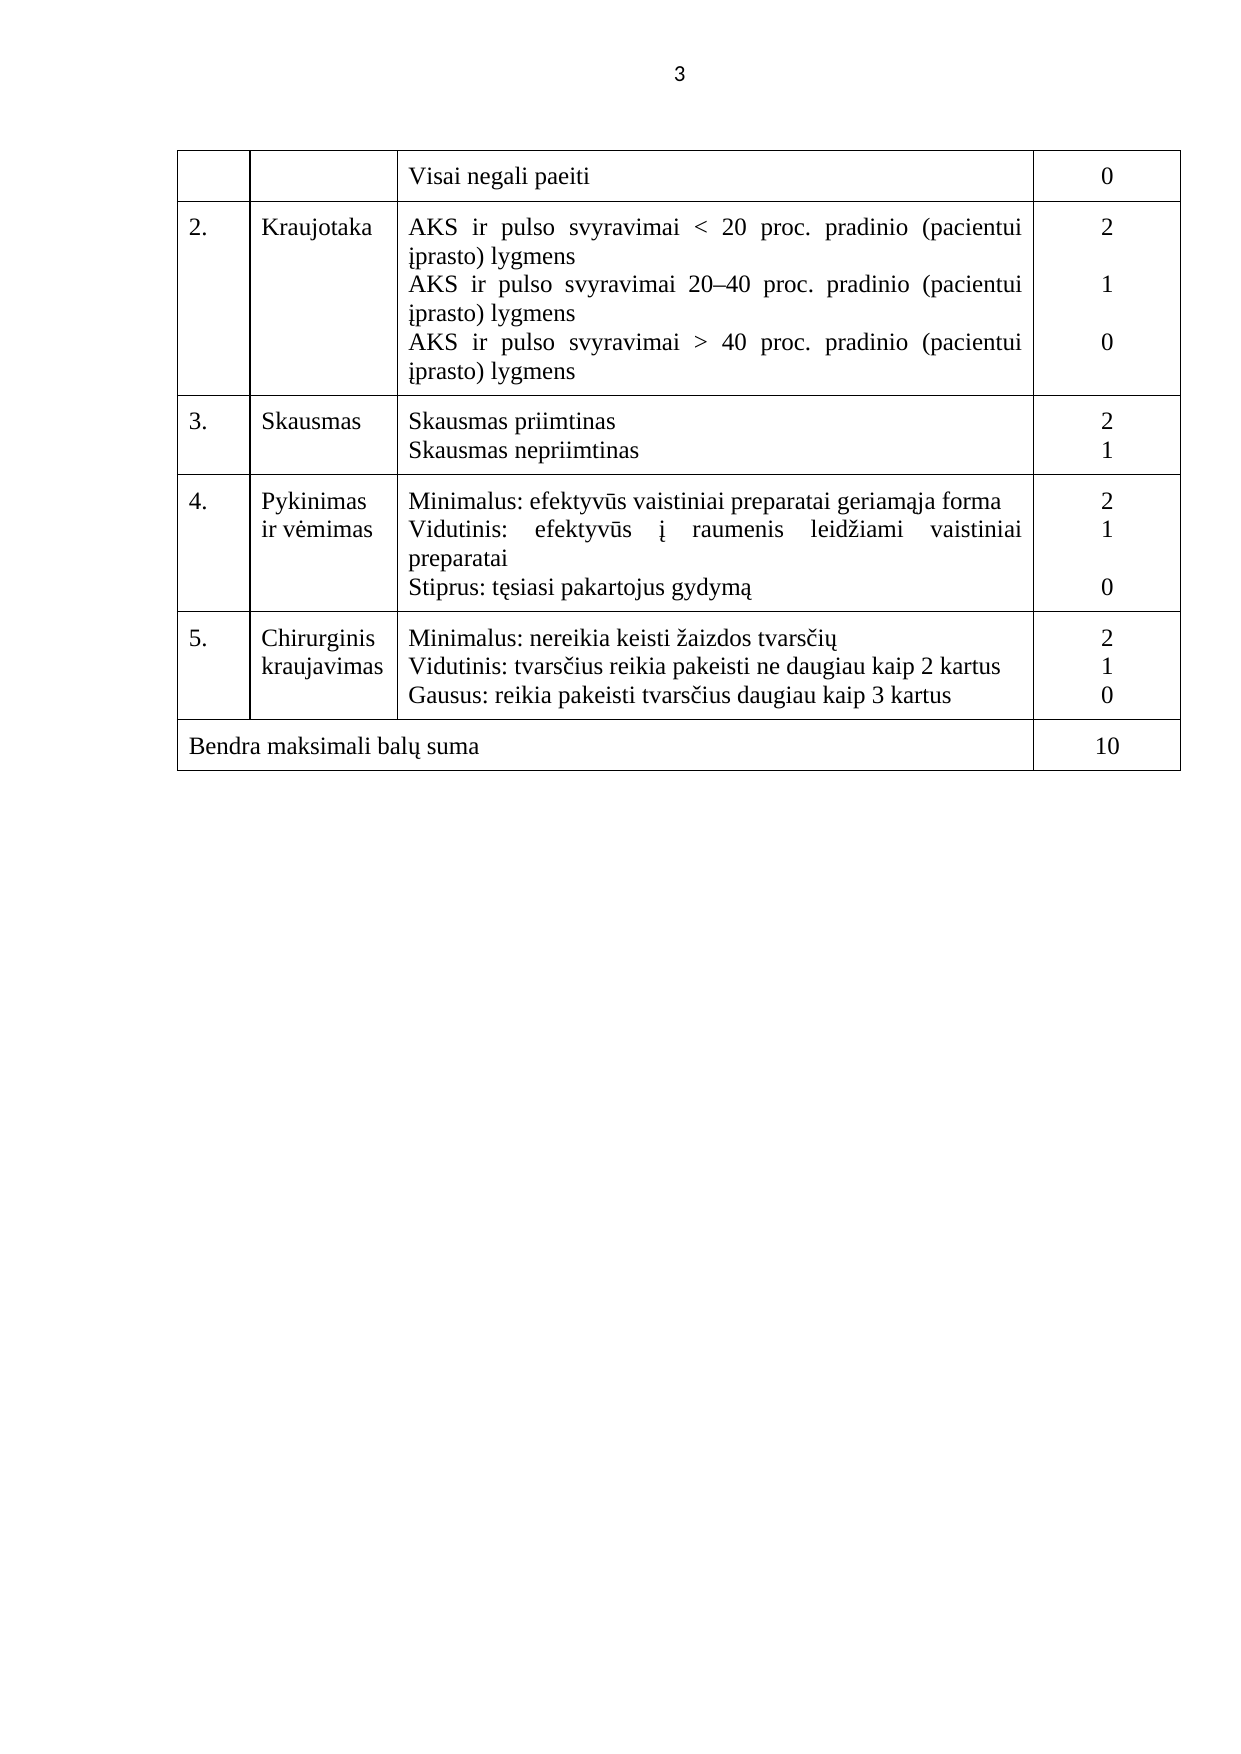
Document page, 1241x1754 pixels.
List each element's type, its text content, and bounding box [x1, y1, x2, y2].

table_cell Chirurginis kraujavimas [251, 612, 397, 719]
table_cell AKS ir pulso svyravimai < 20 proc. pradinio (pacientui įprasto) lygmens AKS ir pulso svyravimai 20–40 proc. pradinio (pacientui įprasto) lygmens AKS ir pulso svyravimai > 40 proc. pradinio (pacientui įprasto) lygmens [398, 202, 1033, 395]
table_cell 0 [1034, 151, 1180, 201]
table_cell Skausmas priimtinas Skausmas nepriimtinas [398, 396, 1033, 474]
table_cell Minimalus: efektyvūs vaistiniai preparatai geriamąja forma Vidutinis: efektyvūs į raumenis leidžiami vaistiniai preparatai Stiprus: tęsiasi pakartojus gydymą [398, 475, 1033, 611]
table_cell 2 1 0 [1034, 612, 1180, 719]
table_cell 10 [1034, 720, 1180, 770]
table_cell [251, 151, 397, 201]
table_cell Minimalus: nereikia keisti žaizdos tvarsčių Vidutinis: tvarsčius reikia pakeisti ne daugiau kaip 2 kartus Gausus: reikia pakeisti tvarsčius daugiau kaip 3 kartus [398, 612, 1033, 719]
table_cell 2 1 [1034, 396, 1180, 474]
table_cell 5. [178, 612, 249, 719]
table_cell 2. [178, 202, 249, 395]
table_cell 3. [178, 396, 249, 474]
table_cell Skausmas [251, 396, 397, 474]
table_cell Pykinimas ir vėmimas [251, 475, 397, 611]
table_cell 2 1 0 [1034, 202, 1180, 395]
table_cell Bendra maksimali balų suma [178, 720, 1033, 770]
table_cell Visai negali paeiti [398, 151, 1033, 201]
table_cell Kraujotaka [251, 202, 397, 395]
table_cell [178, 151, 249, 201]
table_cell 4. [178, 475, 249, 611]
table_cell 2 1 0 [1034, 475, 1180, 611]
